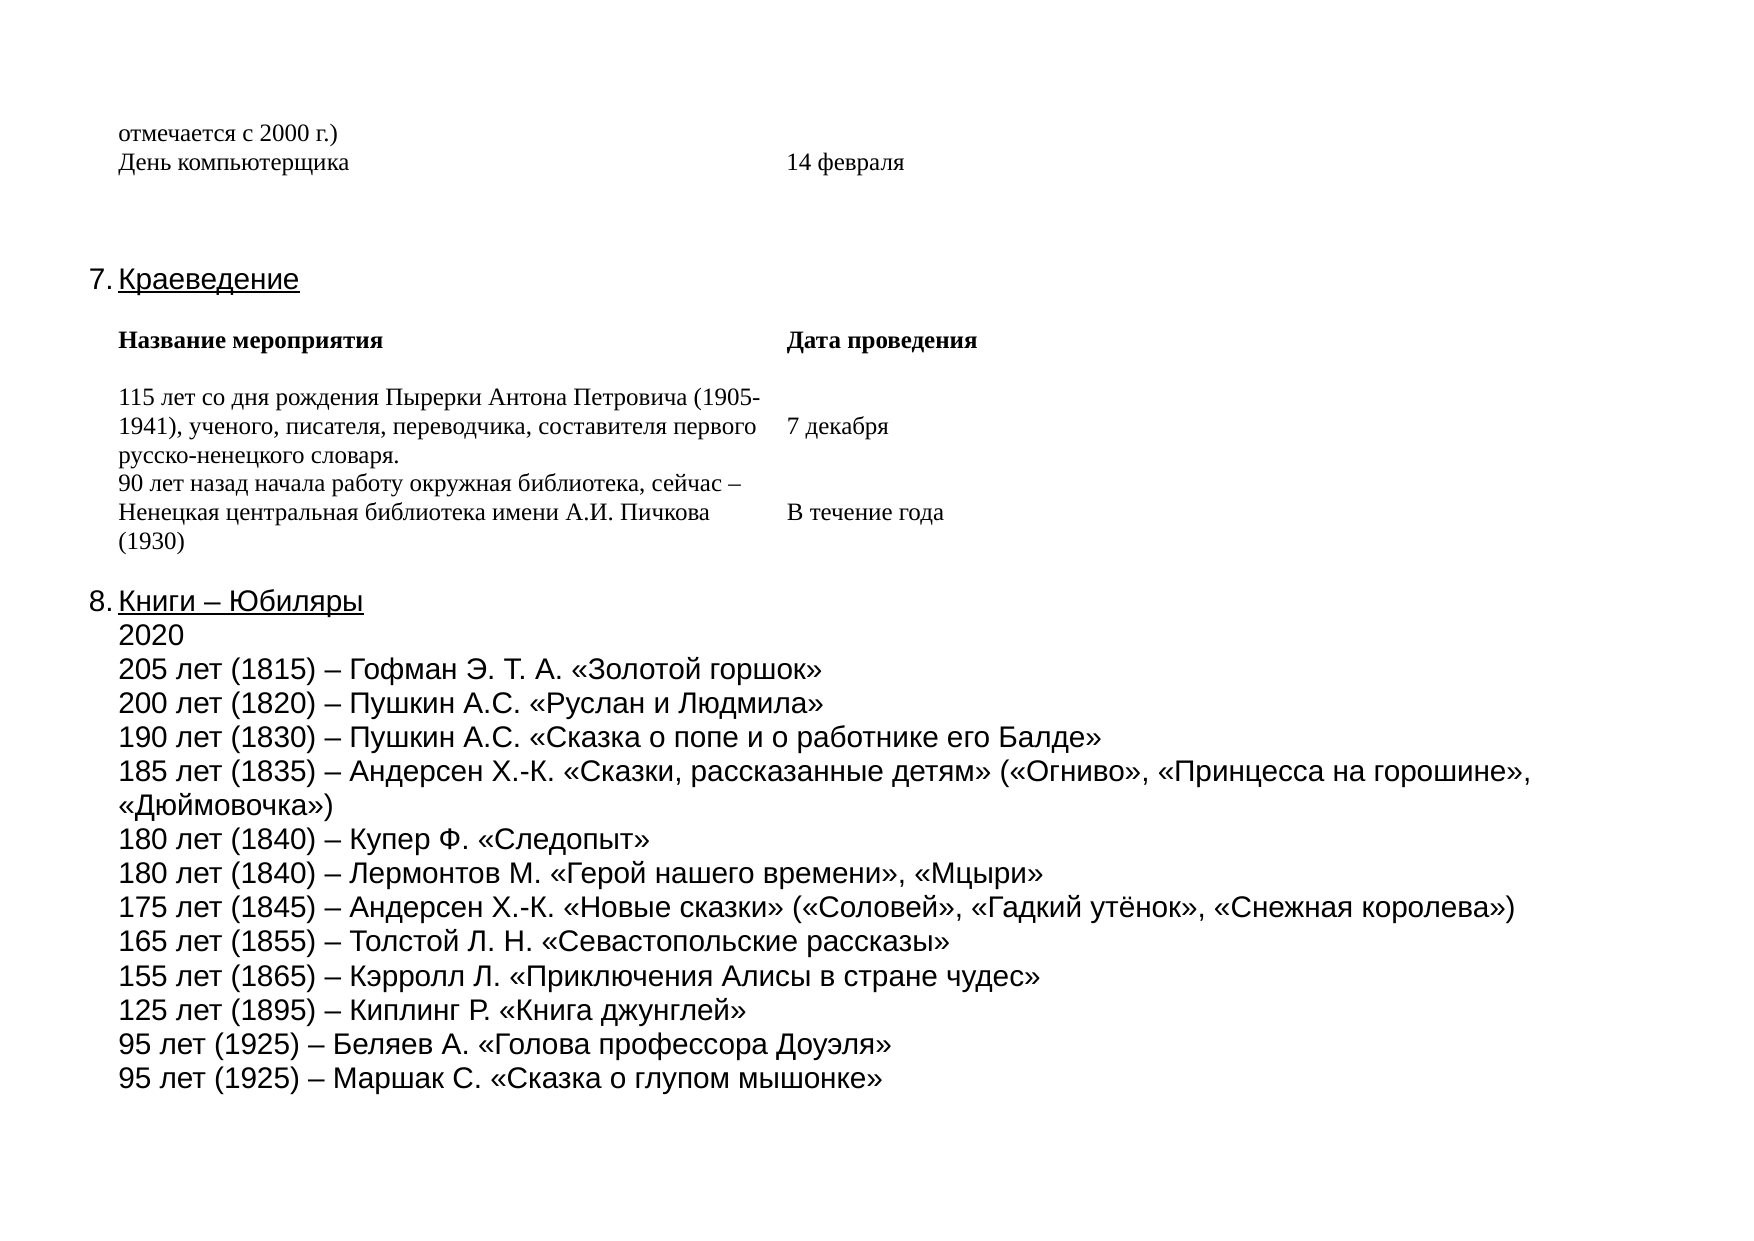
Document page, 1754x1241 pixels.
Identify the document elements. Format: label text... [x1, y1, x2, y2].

text 165 лет (1855) – Толстой Л. Н. «Севастопольские рассказы» [118, 924, 1636, 958]
table_header Название мероприятия [118, 325, 787, 353]
table_cell [118, 354, 787, 382]
text 200 лет (1820) – Пушкин А.С. «Руслан и Людмила» [118, 686, 1636, 720]
text 125 лет (1895) – Киплинг Р. «Книга джунглей» [118, 992, 1636, 1026]
table_cell отмечается с 2000 г.) [118, 118, 786, 147]
text 175 лет (1845) – Андерсен Х.-К. «Новые сказки» («Соловей», «Гадкий утёнок», «Снежная королева») [118, 890, 1636, 924]
table_cell 90 лет назад начала работу окружная библиотека, сейчас – Ненецкая центральная библиотека имени А.И. Пичкова (1930) [118, 469, 787, 555]
table_cell День компьютерщика [118, 147, 786, 176]
text 95 лет (1925) – Беляев А. «Голова профессора Доуэля» [118, 1026, 1636, 1060]
text 205 лет (1815) – Гофман Э. Т. А. «Золотой горшок» [118, 652, 1636, 686]
list Краеведение [118, 262, 1636, 296]
text 155 лет (1865) – Кэрролл Л. «Приключения Алисы в стране чудес» [118, 958, 1636, 992]
list Книги – Юбиляры [118, 583, 1636, 617]
table_cell 7 декабря [787, 382, 1118, 468]
text 95 лет (1925) – Маршак С. «Сказка о глупом мышонке» [118, 1060, 1636, 1094]
table_cell [787, 354, 1118, 382]
text 2020 [118, 617, 1636, 652]
text 190 лет (1830) – Пушкин А.С. «Сказка о попе и о работнике его Балде» [118, 720, 1636, 754]
text 185 лет (1835) – Андерсен Х.-К. «Сказки, рассказанные детям» («Огниво», «Принцесса на горошине», «Дюймовочка») [118, 754, 1636, 822]
table_header Дата проведения [787, 325, 1118, 353]
table_cell 14 февраля [786, 147, 1118, 176]
text 180 лет (1840) – Лермонтов М. «Герой нашего времени», «Мцыри» [118, 856, 1636, 890]
table_cell В течение года [787, 469, 1118, 555]
table_cell 115 лет со дня рождения Пырерки Антона Петровича (1905-1941), ученого, писателя, переводчика, составителя первого русско-ненецкого словаря. [118, 382, 787, 468]
text 180 лет (1840) – Купер Ф. «Следопыт» [118, 822, 1636, 856]
table_cell [786, 118, 1118, 147]
